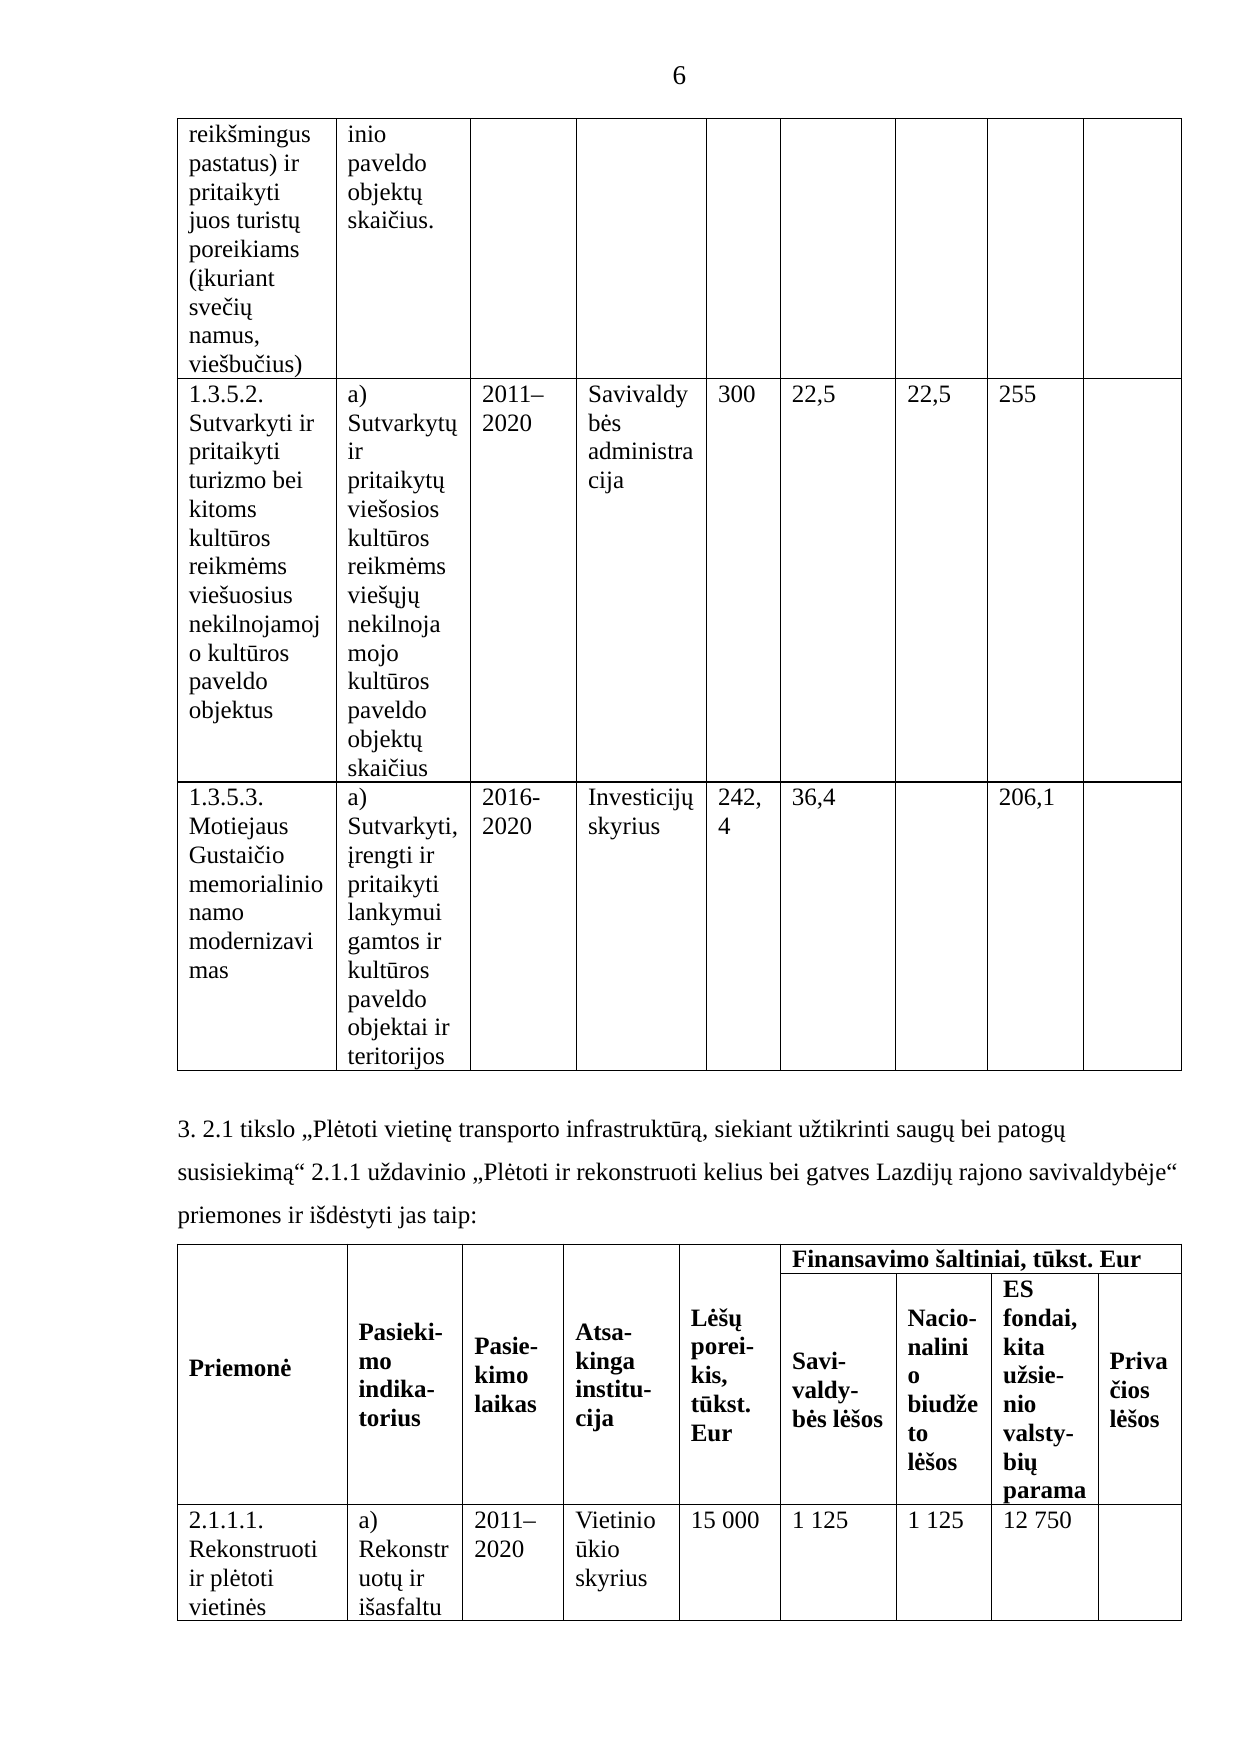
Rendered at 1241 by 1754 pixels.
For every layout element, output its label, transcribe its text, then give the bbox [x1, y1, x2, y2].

table_cell 242,4 [707, 783, 780, 1070]
table_cell inio paveldo objektų skaičius. [337, 119, 470, 378]
table_cell [577, 119, 706, 378]
table_cell [896, 783, 987, 1070]
table_cell [471, 119, 576, 378]
table_header Pasie-kimo laikas [463, 1245, 563, 1504]
table_cell 2.1.1.1. Rekonstruoti ir plėtoti vietinės [178, 1505, 347, 1620]
table_cell Savivaldybės administracija [577, 379, 706, 781]
table_cell a) Sutvarkyti, įrengti ir pritaikyti lankymui gamtos ir kultūros paveldo objektai ir teritorijos [337, 783, 470, 1070]
table_cell Privačios lėšos [1099, 1274, 1181, 1504]
text 3. 2.1 tikslo „Plėtoti vietinę transporto infrastruktūrą, siekiant užtikrinti saugų bei patogų susisiekimą“ 2.1.1 uždavinio „Plėtoti ir rekonstruoti kelius bei gatves Lazdijų rajono savivaldybėje“ priemones ir išdėstyti jas taip: [177, 1114, 1181, 1229]
table_cell 206,1 [988, 783, 1083, 1070]
table_cell [707, 119, 780, 378]
table_cell 2011–2020 [471, 379, 576, 781]
table_cell Vietinio ūkio skyrius [564, 1505, 679, 1620]
table_cell 22,5 [896, 379, 987, 781]
table_cell [1084, 783, 1181, 1070]
table_cell ES fondai, kita užsie-nio valsty-bių parama [992, 1274, 1098, 1504]
table_cell Nacio-nalinio biudžeto lėšos [897, 1274, 991, 1504]
table_cell 300 [707, 379, 780, 781]
table_cell a) Sutvarkytų ir pritaikytų viešosios kultūros reikmėms viešųjų nekilnojamojo kultūros paveldo objektų skaičius [337, 379, 470, 781]
table_cell [1099, 1505, 1181, 1620]
table_cell [1084, 119, 1181, 378]
table_cell 1.3.5.2. Sutvarkyti ir pritaikyti turizmo bei kitoms kultūros reikmėms viešuosius nekilnojamojo kultūros paveldo objektus [178, 379, 336, 781]
table_cell Investicijų skyrius [577, 783, 706, 1070]
table_header Pasieki-mo indika-torius [348, 1245, 462, 1504]
table_cell reikšmingus pastatus) ir pritaikyti juos turistų poreikiams (įkuriant svečių namus, viešbučius) [178, 119, 336, 378]
table_cell 12 750 [992, 1505, 1098, 1620]
table_cell 1 125 [781, 1505, 896, 1620]
table_cell 22,5 [781, 379, 895, 781]
table_cell [1084, 379, 1181, 781]
table_cell 255 [988, 379, 1083, 781]
table_cell 1.3.5.3. Motiejaus Gustaičio memorialinio namo modernizavimas [178, 783, 336, 1070]
table_header Finansavimo šaltiniai, tūkst. Eur [781, 1245, 1181, 1273]
table_header Atsa-kinga institu-cija [564, 1245, 679, 1504]
table_header Priemonė [178, 1245, 347, 1504]
table_cell Savi-valdy-bės lėšos [781, 1274, 896, 1504]
table_cell 1 125 [897, 1505, 991, 1620]
table_cell 36,4 [781, 783, 895, 1070]
table_cell 2011–2020 [463, 1505, 563, 1620]
table_cell a) Rekonstruotų ir išasfaltu [348, 1505, 462, 1620]
table_cell [781, 119, 895, 378]
table_cell [896, 119, 987, 378]
table_cell 2016-2020 [471, 783, 576, 1070]
table_cell 15 000 [680, 1505, 780, 1620]
table_cell [988, 119, 1083, 378]
table_header Lėšų porei-kis, tūkst. Eur [680, 1245, 780, 1504]
